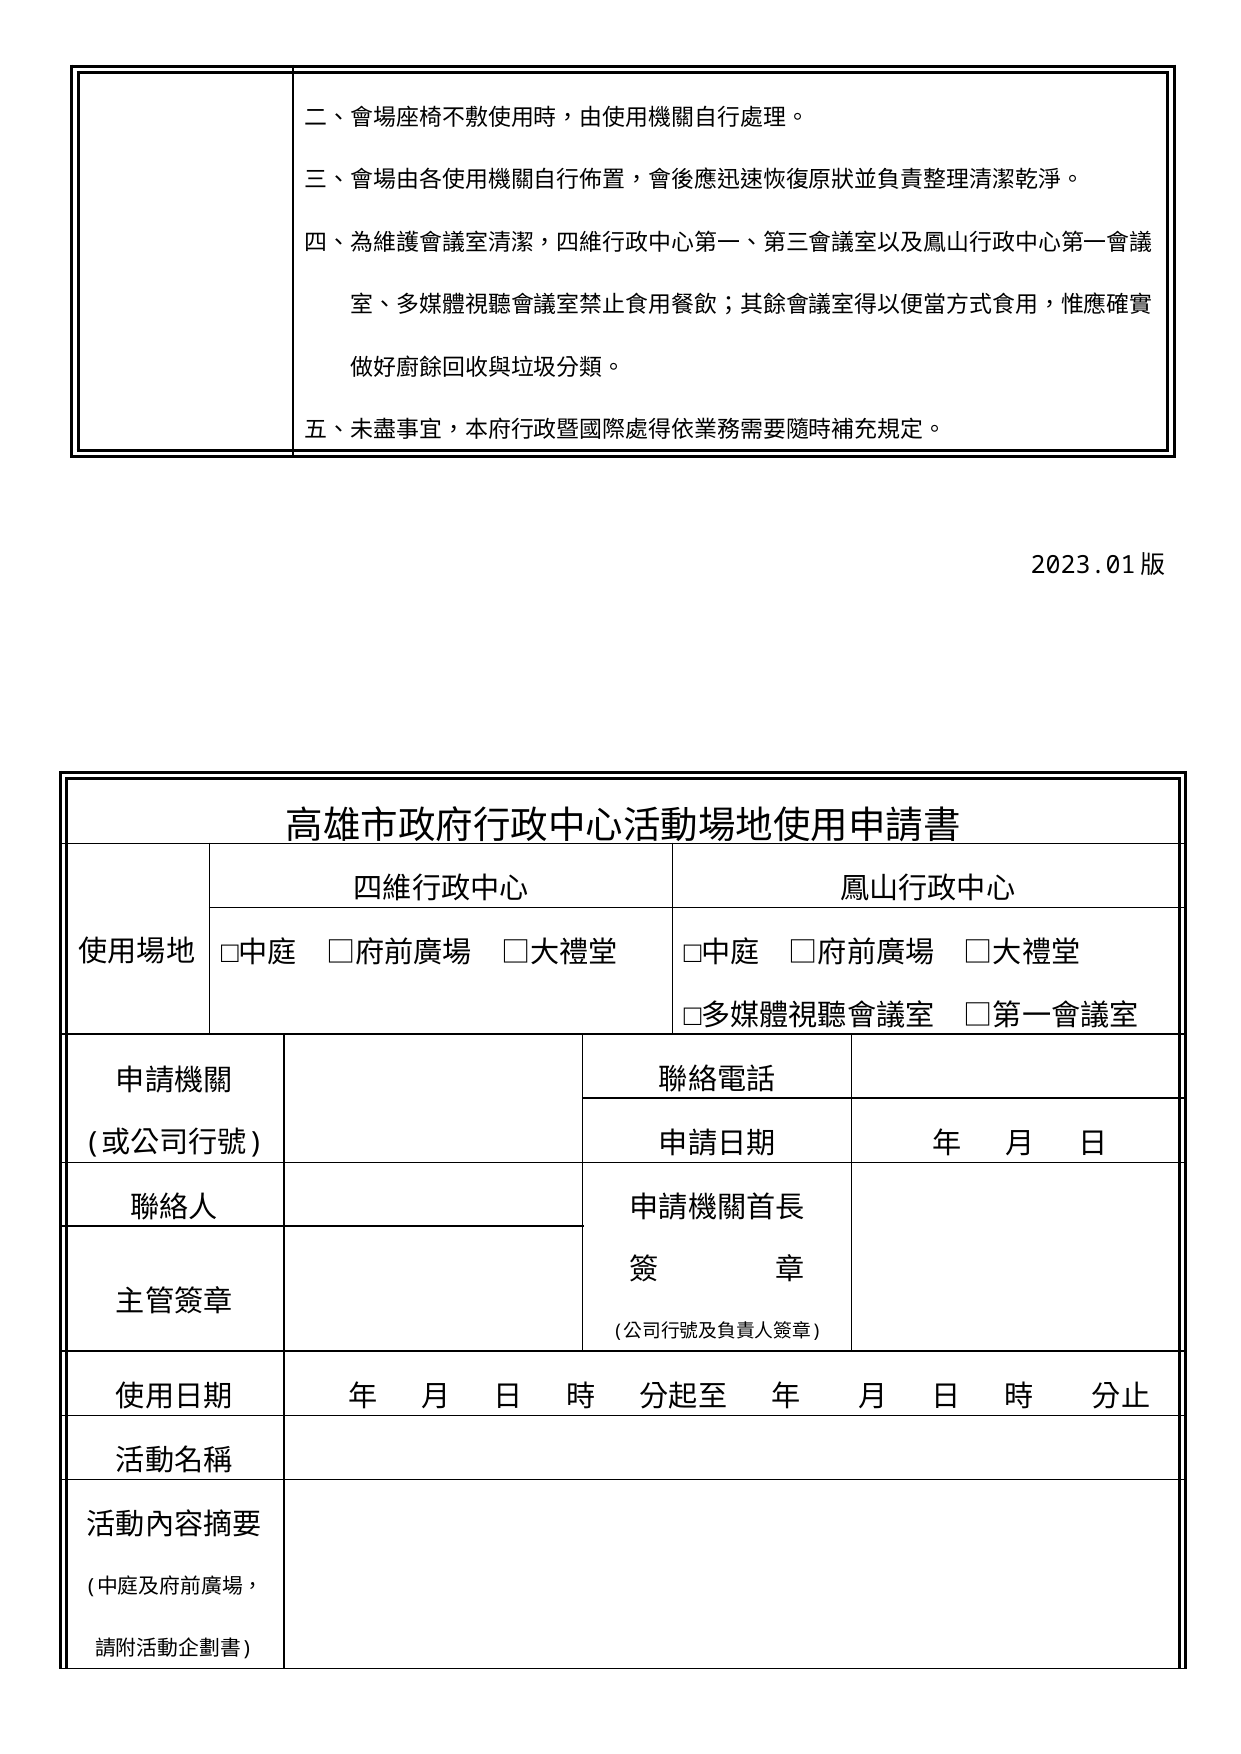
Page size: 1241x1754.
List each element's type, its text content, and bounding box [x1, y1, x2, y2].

table_cell [852, 1035, 1178, 1097]
table_cell □中庭 □府前廣場 □大禮堂 □多媒體視聽會議室 □第一會議室 [673, 908, 1178, 1033]
table_cell 四維行政中心 [210, 844, 672, 907]
table_cell □中庭 □府前廣場 □大禮堂 [210, 908, 672, 1033]
table_cell [285, 1227, 582, 1350]
table_cell 聯絡人 [68, 1163, 283, 1225]
table_cell [852, 1163, 1178, 1350]
table_header 高雄市政府行政中心活動場地使用申請書 [64, 774, 1182, 843]
table_cell 使用日期 [68, 1352, 283, 1414]
table_cell 鳳山行政中心 [673, 844, 1178, 907]
table_cell 使用場地 [68, 844, 209, 1033]
table_cell [285, 1416, 1178, 1478]
table_cell [285, 1035, 582, 1161]
table_cell 活動內容摘要 (中庭及府前廣場， 請附活動企劃書) [68, 1480, 283, 1668]
table_cell [75, 68, 292, 449]
table_cell 申請機關首長 簽 章 (公司行號及負責人簽章) [583, 1163, 851, 1350]
table_cell 聯絡電話 [583, 1035, 851, 1097]
text 2023.01版 [75, 521, 1165, 583]
table_cell [285, 1480, 1178, 1668]
table_cell 申請日期 [583, 1099, 851, 1161]
table_cell 會議之舉行應於一週前，向本府行政暨國際處總務科提出申請（四維行政中心：3368333轉2959、2044；鳳山行政中心：7995678轉1210）。 會場座椅不敷使用時，由使用機關自行處理。 會場由各使用機關自行佈置，會後應迅速恢復原狀並負責整理清潔乾淨。 為維護會議室清潔，四維行政中心第一、第三會議室以及鳳山行政中心第一會議室、多媒體視聽會議室禁止食用餐飲；其餘會議室得以便當方式食用，惟應確實做好廚餘回收與垃圾分類。 未盡事宜，本府行政暨國際處得依業務需要隨時補充規定。 [294, 68, 1171, 449]
table_cell 主管簽章 [68, 1227, 283, 1350]
table_cell 年 月 日 [852, 1099, 1178, 1161]
table_cell 活動名稱 [68, 1416, 283, 1478]
table_cell 申請機關 (或公司行號) [68, 1035, 283, 1161]
table_cell 年 月 日 時 分起至 年 月 日 時 分止 [285, 1352, 1178, 1414]
table_cell 會議之舉行應於一週前，向本府行政暨國際處總務科提出申請（四維行政中心：3368333轉2959、2044；鳳山行政中心：7995678轉1210）。 會場座椅不敷使用時，由使用機關自行處理。 會場由各使用機關自行佈置，會後應迅速恢復原狀並負責整理清潔乾淨。 為維護會議室清潔，四維行政中心第一、第三會議室以及鳳山行政中心第一會議室、多媒體視聽會議室禁止食用餐飲；其餘會議室得以便當方式食用，惟應確實做好廚餘回收與垃圾分類。 未盡事宜，本府行政暨國際處得依業務需要隨時補充規定。 [294, 74, 1166, 449]
table_cell [285, 1163, 582, 1225]
